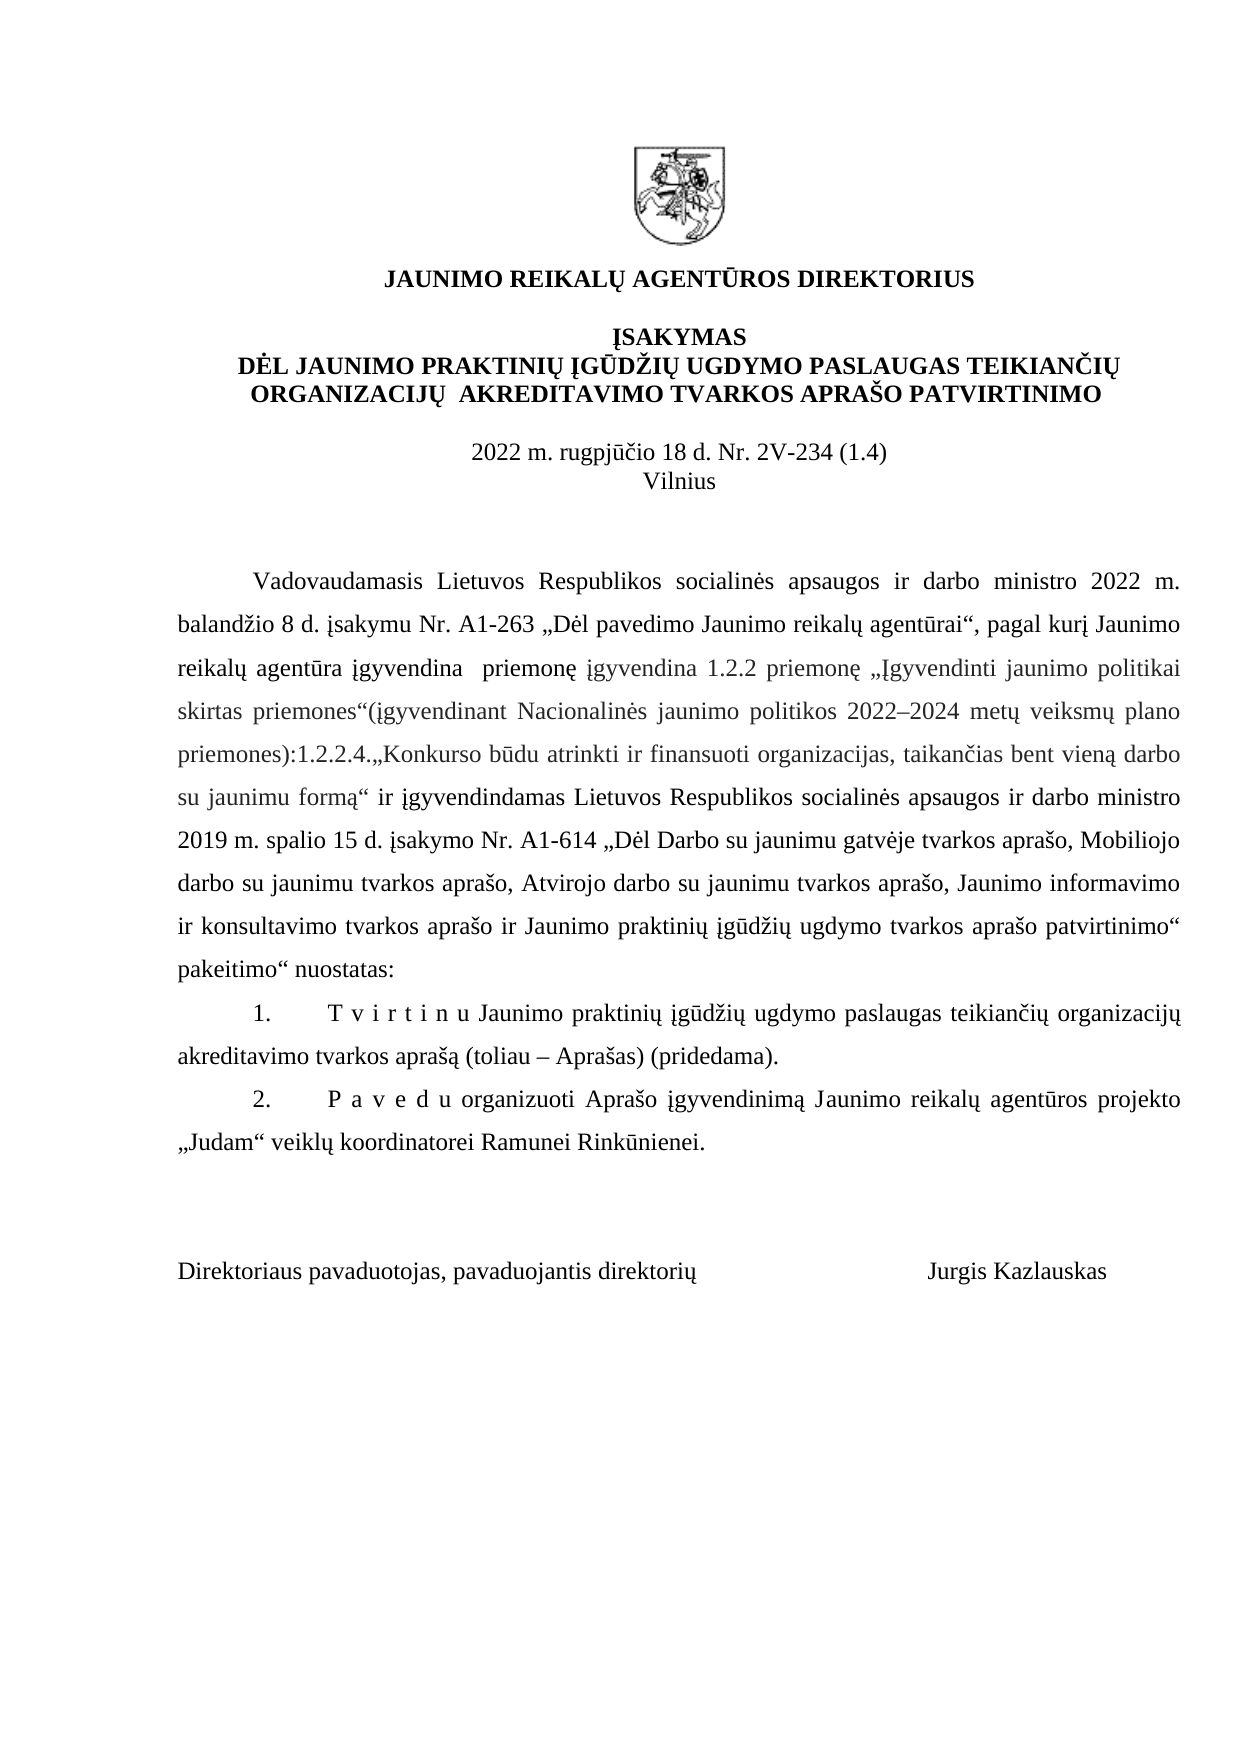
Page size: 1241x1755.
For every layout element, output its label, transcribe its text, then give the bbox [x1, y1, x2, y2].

text 2022 m. rugpjūčio 18 d. Nr. 2V-234 (1.4) [177, 437, 1181, 466]
text ĮSAKYMAS [177, 322, 1181, 351]
text Vadovaudamasis Lietuvos Respublikos socialinės apsaugos ir darbo ministro 2022 m. balandžio 8 d. įsakymu Nr. A1-263 „Dėl pavedimo Jaunimo reikalų agentūrai“, pagal kurį Jaunimo reikalų agentūra įgyvendina priemonę įgyvendina 1.2.2 priemonę „Įgyvendinti jaunimo politikai skirtas priemones“(įgyvendinant Nacionalinės jaunimo politikos 2022–2024 metų veiksmų plano priemones):1.2.2.4.„Konkurso būdu atrinkti ir finansuoti organizacijas, taikančias bent vieną darbo su jaunimu formą“ ir įgyvendindamas Lietuvos Respublikos socialinės apsaugos ir darbo ministro 2019 m. spalio 15 d. įsakymo Nr. A1-614 „Dėl Darbo su jaunimu gatvėje tvarkos aprašo, Mobiliojo darbo su jaunimu tvarkos aprašo, Atvirojo darbo su jaunimu tvarkos aprašo, Jaunimo informavimo ir konsultavimo tvarkos aprašo ir Jaunimo praktinių įgūdžių ugdymo tvarkos aprašo patvirtinimo“ pakeitimo“ nuostatas: [177, 566, 1181, 983]
text DĖL JAUNIMO PRAKTINIŲ ĮGŪDŽIŲ UGDYMO PASLAUGAS TEIKIANČIŲ ORGANIZACIJŲ AKREDITAVIMO TVARKOS APRAŠO PATVIRTINIMO [177, 351, 1181, 408]
text JAUNIMO REIKALŲ AGENTŪROS DIREKTORIUS [177, 264, 1181, 293]
text 1. T v i r t i n u Jaunimo praktinių įgūdžių ugdymo paslaugas teikiančių organizacijų akreditavimo tvarkos aprašą (toliau – Aprašas) (pridedama). [177, 998, 1181, 1069]
text Direktoriaus pavaduotojas, pavaduojantis direktorių Jurgis Kazlauskas [177, 1256, 1181, 1285]
text Vilnius [177, 466, 1181, 494]
text 2. P a v e d u organizuoti Aprašo įgyvendinimą Jaunimo reikalų agentūros projekto „Judam“ veiklų koordinatorei Ramunei Rinkūnienei. [177, 1084, 1181, 1156]
